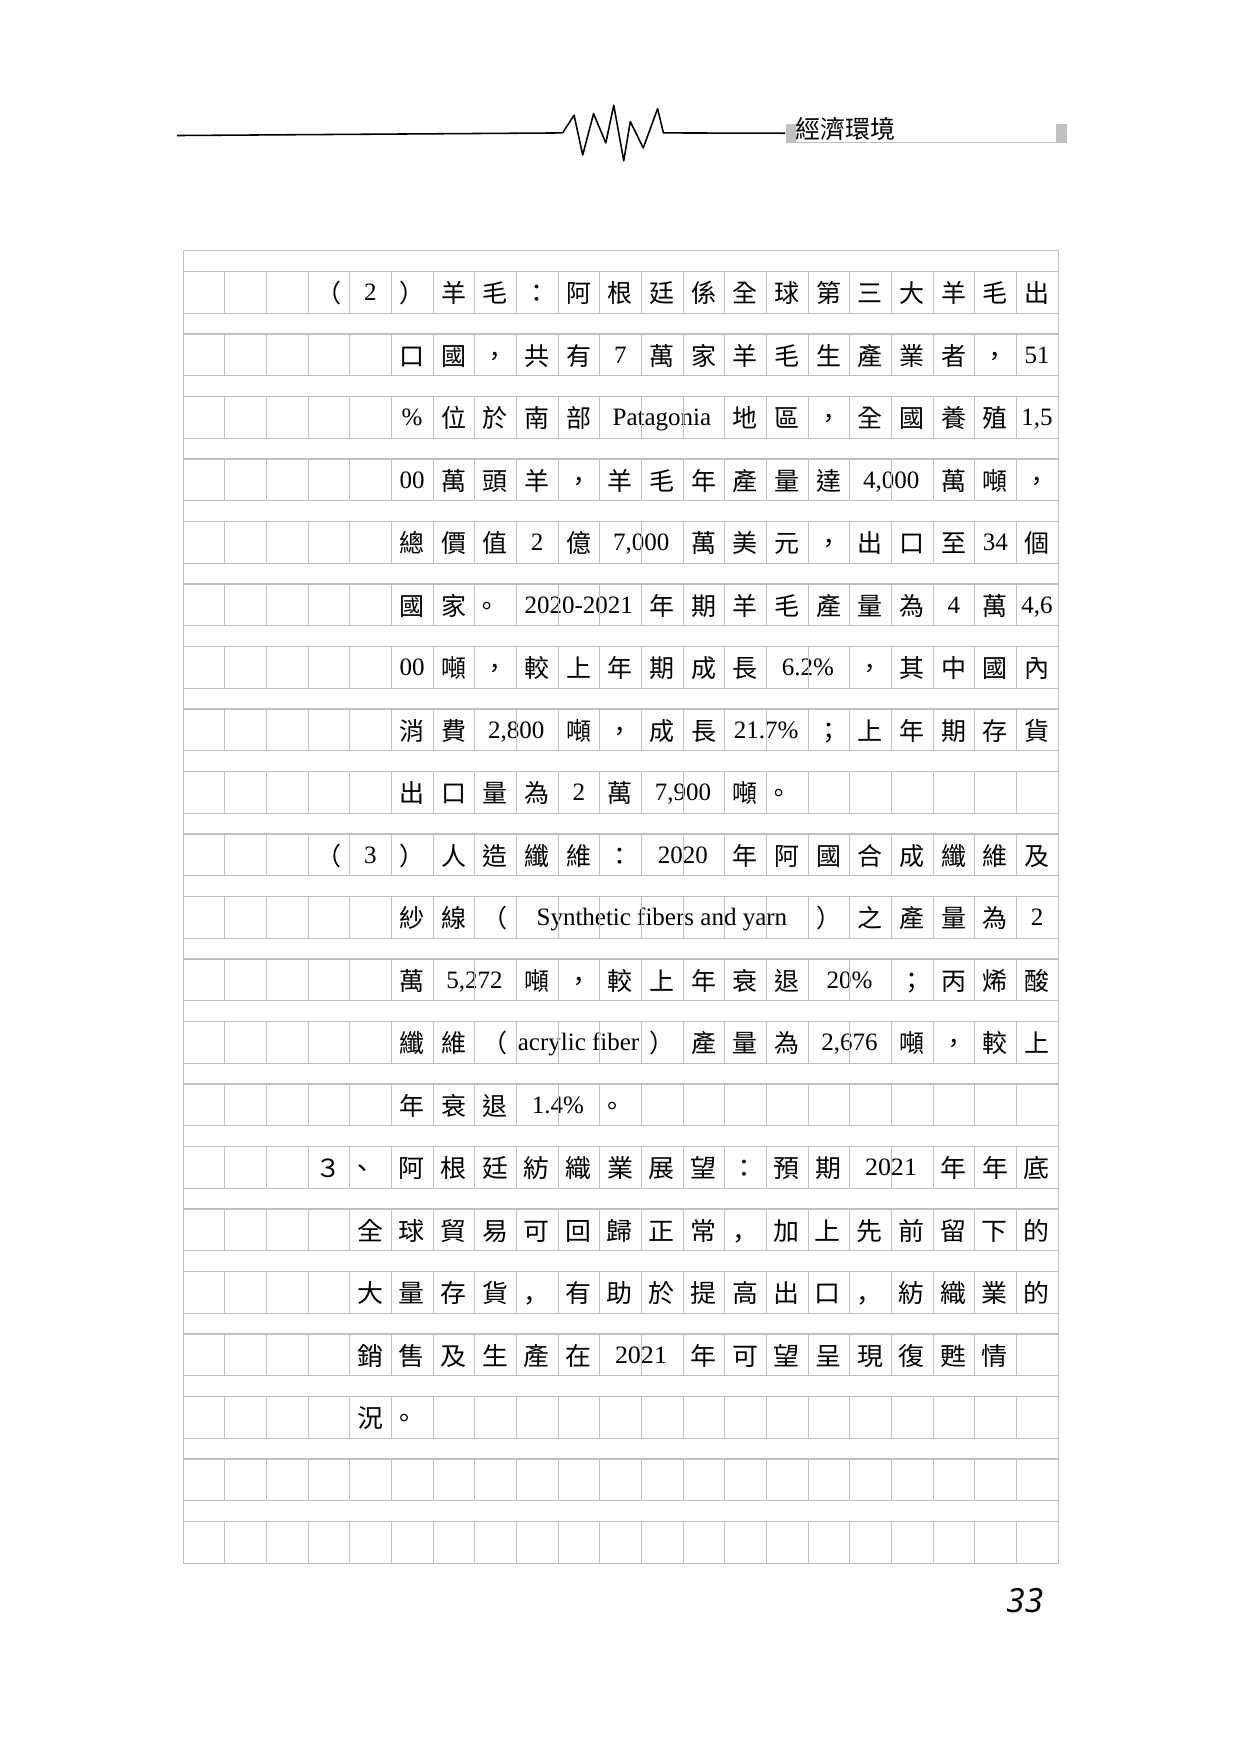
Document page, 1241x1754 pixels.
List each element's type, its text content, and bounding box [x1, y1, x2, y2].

text ３、阿根廷紡織業展望：預期2021年年底全球貿易可回歸正常，加上先前留下的大量存貨，有助於提高出口，紡織業的銷售及生產在2021年可望呈現復甦情況。 [684, 1397, 724, 1438]
text ３、阿根廷紡織業展望：預期2021年年底全球貿易可回歸正常，加上先前留下的大量存貨，有助於提高出口，紡織業的銷售及生產在2021年可望呈現復甦情況。 [392, 1397, 433, 1438]
text ３、阿根廷紡織業展望：預期2021年年底全球貿易可回歸正常，加上先前留下的大量存貨，有助於提高出口，紡織業的銷售及生產在2021年可望呈現復甦情況。 [309, 1397, 349, 1438]
text ３、阿根廷紡織業展望：預期2021年年底全球貿易可回歸正常，加上先前留下的大量存貨，有助於提高出口，紡織業的銷售及生產在2021年可望呈現復甦情況。 [517, 1335, 558, 1375]
text （2）羊毛：阿根廷係全球第三大羊毛出口國，共有7萬家羊毛生產業者，51%位於南部Patagonia地區，全國養殖1,500萬頭羊，羊毛年產量達4,000萬噸，總價值2億7,000萬美元，出口至34個國家。2020-2021年期羊毛產量為4萬4,600噸，較上年期成長6.2%，其中國內消費2,800噸，成長21.7%；上年期存貨出口量為2萬7,900噸。 [306, 314, 1058, 333]
text ３、阿根廷紡織業展望：預期2021年年底全球貿易可回歸正常，加上先前留下的大量存貨，有助於提高出口，紡織業的銷售及生產在2021年可望呈現復甦情況。 [934, 1210, 974, 1250]
text （2）羊毛：阿根廷係全球第三大羊毛出口國，共有7萬家羊毛生產業者，51%位於南部Patagonia地區，全國養殖1,500萬頭羊，羊毛年產量達4,000萬噸，總價值2億7,000萬美元，出口至34個國家。2020-2021年期羊毛產量為4萬4,600噸，較上年期成長6.2%，其中國內消費2,800噸，成長21.7%；上年期存貨出口量為2萬7,900噸。 [306, 626, 1058, 646]
text ３、阿根廷紡織業展望：預期2021年年底全球貿易可回歸正常，加上先前留下的大量存貨，有助於提高出口，紡織業的銷售及生產在2021年可望呈現復甦情況。 [934, 1272, 974, 1313]
text ３、阿根廷紡織業展望：預期2021年年底全球貿易可回歸正常，加上先前留下的大量存貨，有助於提高出口，紡織業的銷售及生產在2021年可望呈現復甦情況。 [892, 1210, 933, 1250]
text （2）羊毛：阿根廷係全球第三大羊毛出口國，共有7萬家羊毛生產業者，51%位於南部Patagonia地區，全國養殖1,500萬頭羊，羊毛年產量達4,000萬噸，總價值2億7,000萬美元，出口至34個國家。2020-2021年期羊毛產量為4萬4,600噸，較上年期成長6.2%，其中國內消費2,800噸，成長21.7%；上年期存貨出口量為2萬7,900噸。 [306, 376, 1058, 396]
text ３、阿根廷紡織業展望：預期2021年年底全球貿易可回歸正常，加上先前留下的大量存貨，有助於提高出口，紡織業的銷售及生產在2021年可望呈現復甦情況。 [559, 1335, 599, 1375]
text ３、阿根廷紡織業展望：預期2021年年底全球貿易可回歸正常，加上先前留下的大量存貨，有助於提高出口，紡織業的銷售及生產在2021年可望呈現復甦情況。 [725, 1272, 766, 1313]
text ３、阿根廷紡織業展望：預期2021年年底全球貿易可回歸正常，加上先前留下的大量存貨，有助於提高出口，紡織業的銷售及生產在2021年可望呈現復甦情況。 [392, 1147, 433, 1188]
text ３、阿根廷紡織業展望：預期2021年年底全球貿易可回歸正常，加上先前留下的大量存貨，有助於提高出口，紡織業的銷售及生產在2021年可望呈現復甦情況。 [809, 1397, 849, 1438]
text ３、阿根廷紡織業展望：預期2021年年底全球貿易可回歸正常，加上先前留下的大量存貨，有助於提高出口，紡織業的銷售及生產在2021年可望呈現復甦情況。 [281, 1376, 1058, 1396]
text ３、阿根廷紡織業展望：預期2021年年底全球貿易可回歸正常，加上先前留下的大量存貨，有助於提高出口，紡織業的銷售及生產在2021年可望呈現復甦情況。 [934, 1397, 974, 1438]
text ３、阿根廷紡織業展望：預期2021年年底全球貿易可回歸正常，加上先前留下的大量存貨，有助於提高出口，紡織業的銷售及生產在2021年可望呈現復甦情況。 [975, 1210, 1016, 1250]
text ３、阿根廷紡織業展望：預期2021年年底全球貿易可回歸正常，加上先前留下的大量存貨，有助於提高出口，紡織業的銷售及生產在2021年可望呈現復甦情況。 [850, 1335, 891, 1375]
text ３、阿根廷紡織業展望：預期2021年年底全球貿易可回歸正常，加上先前留下的大量存貨，有助於提高出口，紡織業的銷售及生產在2021年可望呈現復甦情況。 [642, 1397, 683, 1438]
text ３、阿根廷紡織業展望：預期2021年年底全球貿易可回歸正常，加上先前留下的大量存貨，有助於提高出口，紡織業的銷售及生產在2021年可望呈現復甦情況。 [350, 1147, 391, 1188]
text （3）人造纖維：2020年阿國合成纖維及紗線（Synthetic fibers and yarn）之產量為2萬5,272噸，較上年衰退20%；丙烯酸纖維（acrylic fiber）產量為2,676噸，較上年衰退1.4%。 [306, 814, 1058, 833]
text ３、阿根廷紡織業展望：預期2021年年底全球貿易可回歸正常，加上先前留下的大量存貨，有助於提高出口，紡織業的銷售及生產在2021年可望呈現復甦情況。 [684, 1147, 724, 1188]
text ３、阿根廷紡織業展望：預期2021年年底全球貿易可回歸正常，加上先前留下的大量存貨，有助於提高出口，紡織業的銷售及生產在2021年可望呈現復甦情況。 [434, 1272, 474, 1313]
text ３、阿根廷紡織業展望：預期2021年年底全球貿易可回歸正常，加上先前留下的大量存貨，有助於提高出口，紡織業的銷售及生產在2021年可望呈現復甦情況。 [642, 1335, 683, 1375]
text ３、阿根廷紡織業展望：預期2021年年底全球貿易可回歸正常，加上先前留下的大量存貨，有助於提高出口，紡織業的銷售及生產在2021年可望呈現復甦情況。 [281, 1314, 1058, 1333]
text ３、阿根廷紡織業展望：預期2021年年底全球貿易可回歸正常，加上先前留下的大量存貨，有助於提高出口，紡織業的銷售及生產在2021年可望呈現復甦情況。 [309, 1210, 349, 1250]
text （2）羊毛：阿根廷係全球第三大羊毛出口國，共有7萬家羊毛生產業者，51%位於南部Patagonia地區，全國養殖1,500萬頭羊，羊毛年產量達4,000萬噸，總價值2億7,000萬美元，出口至34個國家。2020-2021年期羊毛產量為4萬4,600噸，較上年期成長6.2%，其中國內消費2,800噸，成長21.7%；上年期存貨出口量為2萬7,900噸。 [306, 564, 1058, 583]
text ３、阿根廷紡織業展望：預期2021年年底全球貿易可回歸正常，加上先前留下的大量存貨，有助於提高出口，紡織業的銷售及生產在2021年可望呈現復甦情況。 [600, 1397, 641, 1438]
text ３、阿根廷紡織業展望：預期2021年年底全球貿易可回歸正常，加上先前留下的大量存貨，有助於提高出口，紡織業的銷售及生產在2021年可望呈現復甦情況。 [809, 1147, 849, 1188]
text ３、阿根廷紡織業展望：預期2021年年底全球貿易可回歸正常，加上先前留下的大量存貨，有助於提高出口，紡織業的銷售及生產在2021年可望呈現復甦情況。 [809, 1210, 849, 1250]
text ３、阿根廷紡織業展望：預期2021年年底全球貿易可回歸正常，加上先前留下的大量存貨，有助於提高出口，紡織業的銷售及生產在2021年可望呈現復甦情況。 [600, 1272, 641, 1313]
text ３、阿根廷紡織業展望：預期2021年年底全球貿易可回歸正常，加上先前留下的大量存貨，有助於提高出口，紡織業的銷售及生產在2021年可望呈現復甦情況。 [850, 1272, 891, 1313]
text ３、阿根廷紡織業展望：預期2021年年底全球貿易可回歸正常，加上先前留下的大量存貨，有助於提高出口，紡織業的銷售及生產在2021年可望呈現復甦情況。 [392, 1272, 433, 1313]
text ３、阿根廷紡織業展望：預期2021年年底全球貿易可回歸正常，加上先前留下的大量存貨，有助於提高出口，紡織業的銷售及生產在2021年可望呈現復甦情況。 [684, 1210, 724, 1250]
text ３、阿根廷紡織業展望：預期2021年年底全球貿易可回歸正常，加上先前留下的大量存貨，有助於提高出口，紡織業的銷售及生產在2021年可望呈現復甦情況。 [642, 1272, 683, 1313]
text ３、阿根廷紡織業展望：預期2021年年底全球貿易可回歸正常，加上先前留下的大量存貨，有助於提高出口，紡織業的銷售及生產在2021年可望呈現復甦情況。 [725, 1210, 766, 1250]
text （2）羊毛：阿根廷係全球第三大羊毛出口國，共有7萬家羊毛生產業者，51%位於南部Patagonia地區，全國養殖1,500萬頭羊，羊毛年產量達4,000萬噸，總價值2億7,000萬美元，出口至34個國家。2020-2021年期羊毛產量為4萬4,600噸，較上年期成長6.2%，其中國內消費2,800噸，成長21.7%；上年期存貨出口量為2萬7,900噸。 [306, 439, 1058, 458]
text ３、阿根廷紡織業展望：預期2021年年底全球貿易可回歸正常，加上先前留下的大量存貨，有助於提高出口，紡織業的銷售及生產在2021年可望呈現復甦情況。 [1017, 1272, 1058, 1313]
text （2）羊毛：阿根廷係全球第三大羊毛出口國，共有7萬家羊毛生產業者，51%位於南部Patagonia地區，全國養殖1,500萬頭羊，羊毛年產量達4,000萬噸，總價值2億7,000萬美元，出口至34個國家。2020-2021年期羊毛產量為4萬4,600噸，較上年期成長6.2%，其中國內消費2,800噸，成長21.7%；上年期存貨出口量為2萬7,900噸。 [306, 689, 1058, 708]
text ３、阿根廷紡織業展望：預期2021年年底全球貿易可回歸正常，加上先前留下的大量存貨，有助於提高出口，紡織業的銷售及生產在2021年可望呈現復甦情況。 [281, 1251, 1058, 1271]
text ３、阿根廷紡織業展望：預期2021年年底全球貿易可回歸正常，加上先前留下的大量存貨，有助於提高出口，紡織業的銷售及生產在2021年可望呈現復甦情況。 [559, 1210, 599, 1250]
text ３、阿根廷紡織業展望：預期2021年年底全球貿易可回歸正常，加上先前留下的大量存貨，有助於提高出口，紡織業的銷售及生產在2021年可望呈現復甦情況。 [517, 1397, 558, 1438]
text ３、阿根廷紡織業展望：預期2021年年底全球貿易可回歸正常，加上先前留下的大量存貨，有助於提高出口，紡織業的銷售及生產在2021年可望呈現復甦情況。 [350, 1210, 391, 1250]
text （3）人造纖維：2020年阿國合成纖維及紗線（Synthetic fibers and yarn）之產量為2萬5,272噸，較上年衰退20%；丙烯酸纖維（acrylic fiber）產量為2,676噸，較上年衰退1.4%。 [306, 876, 1058, 896]
text ３、阿根廷紡織業展望：預期2021年年底全球貿易可回歸正常，加上先前留下的大量存貨，有助於提高出口，紡織業的銷售及生產在2021年可望呈現復甦情況。 [767, 1210, 808, 1250]
text ３、阿根廷紡織業展望：預期2021年年底全球貿易可回歸正常，加上先前留下的大量存貨，有助於提高出口，紡織業的銷售及生產在2021年可望呈現復甦情況。 [475, 1397, 516, 1438]
text ３、阿根廷紡織業展望：預期2021年年底全球貿易可回歸正常，加上先前留下的大量存貨，有助於提高出口，紡織業的銷售及生產在2021年可望呈現復甦情況。 [975, 1147, 1016, 1188]
text ３、阿根廷紡織業展望：預期2021年年底全球貿易可回歸正常，加上先前留下的大量存貨，有助於提高出口，紡織業的銷售及生產在2021年可望呈現復甦情況。 [850, 1210, 891, 1250]
text ３、阿根廷紡織業展望：預期2021年年底全球貿易可回歸正常，加上先前留下的大量存貨，有助於提高出口，紡織業的銷售及生產在2021年可望呈現復甦情況。 [892, 1335, 933, 1375]
text ３、阿根廷紡織業展望：預期2021年年底全球貿易可回歸正常，加上先前留下的大量存貨，有助於提高出口，紡織業的銷售及生產在2021年可望呈現復甦情況。 [892, 1272, 933, 1313]
text ３、阿根廷紡織業展望：預期2021年年底全球貿易可回歸正常，加上先前留下的大量存貨，有助於提高出口，紡織業的銷售及生產在2021年可望呈現復甦情況。 [600, 1147, 641, 1188]
text ３、阿根廷紡織業展望：預期2021年年底全球貿易可回歸正常，加上先前留下的大量存貨，有助於提高出口，紡織業的銷售及生產在2021年可望呈現復甦情況。 [434, 1397, 474, 1438]
text ３、阿根廷紡織業展望：預期2021年年底全球貿易可回歸正常，加上先前留下的大量存貨，有助於提高出口，紡織業的銷售及生產在2021年可望呈現復甦情況。 [475, 1210, 516, 1250]
text ３、阿根廷紡織業展望：預期2021年年底全球貿易可回歸正常，加上先前留下的大量存貨，有助於提高出口，紡織業的銷售及生產在2021年可望呈現復甦情況。 [934, 1335, 974, 1375]
text （2）羊毛：阿根廷係全球第三大羊毛出口國，共有7萬家羊毛生產業者，51%位於南部Patagonia地區，全國養殖1,500萬頭羊，羊毛年產量達4,000萬噸，總價值2億7,000萬美元，出口至34個國家。2020-2021年期羊毛產量為4萬4,600噸，較上年期成長6.2%，其中國內消費2,800噸，成長21.7%；上年期存貨出口量為2萬7,900噸。 [306, 751, 1058, 771]
text （2）羊毛：阿根廷係全球第三大羊毛出口國，共有7萬家羊毛生產業者，51%位於南部Patagonia地區，全國養殖1,500萬頭羊，羊毛年產量達4,000萬噸，總價值2億7,000萬美元，出口至34個國家。2020-2021年期羊毛產量為4萬4,600噸，較上年期成長6.2%，其中國內消費2,800噸，成長21.7%；上年期存貨出口量為2萬7,900噸。 [306, 251, 1058, 271]
text ３、阿根廷紡織業展望：預期2021年年底全球貿易可回歸正常，加上先前留下的大量存貨，有助於提高出口，紡織業的銷售及生產在2021年可望呈現復甦情況。 [684, 1335, 724, 1375]
text ３、阿根廷紡織業展望：預期2021年年底全球貿易可回歸正常，加上先前留下的大量存貨，有助於提高出口，紡織業的銷售及生產在2021年可望呈現復甦情況。 [767, 1272, 808, 1313]
text ３、阿根廷紡織業展望：預期2021年年底全球貿易可回歸正常，加上先前留下的大量存貨，有助於提高出口，紡織業的銷售及生產在2021年可望呈現復甦情況。 [725, 1397, 766, 1438]
text ３、阿根廷紡織業展望：預期2021年年底全球貿易可回歸正常，加上先前留下的大量存貨，有助於提高出口，紡織業的銷售及生產在2021年可望呈現復甦情況。 [809, 1335, 849, 1375]
text ３、阿根廷紡織業展望：預期2021年年底全球貿易可回歸正常，加上先前留下的大量存貨，有助於提高出口，紡織業的銷售及生產在2021年可望呈現復甦情況。 [892, 1147, 933, 1188]
text ３、阿根廷紡織業展望：預期2021年年底全球貿易可回歸正常，加上先前留下的大量存貨，有助於提高出口，紡織業的銷售及生產在2021年可望呈現復甦情況。 [767, 1335, 808, 1375]
text ３、阿根廷紡織業展望：預期2021年年底全球貿易可回歸正常，加上先前留下的大量存貨，有助於提高出口，紡織業的銷售及生產在2021年可望呈現復甦情況。 [975, 1397, 1016, 1438]
text ３、阿根廷紡織業展望：預期2021年年底全球貿易可回歸正常，加上先前留下的大量存貨，有助於提高出口，紡織業的銷售及生產在2021年可望呈現復甦情況。 [434, 1147, 474, 1188]
text ３、阿根廷紡織業展望：預期2021年年底全球貿易可回歸正常，加上先前留下的大量存貨，有助於提高出口，紡織業的銷售及生產在2021年可望呈現復甦情況。 [850, 1397, 891, 1438]
text （3）人造纖維：2020年阿國合成纖維及紗線（Synthetic fibers and yarn）之產量為2萬5,272噸，較上年衰退20%；丙烯酸纖維（acrylic fiber）產量為2,676噸，較上年衰退1.4%。 [306, 1064, 1058, 1083]
text ３、阿根廷紡織業展望：預期2021年年底全球貿易可回歸正常，加上先前留下的大量存貨，有助於提高出口，紡織業的銷售及生產在2021年可望呈現復甦情況。 [434, 1210, 474, 1250]
text ３、阿根廷紡織業展望：預期2021年年底全球貿易可回歸正常，加上先前留下的大量存貨，有助於提高出口，紡織業的銷售及生產在2021年可望呈現復甦情況。 [892, 1397, 933, 1438]
text ３、阿根廷紡織業展望：預期2021年年底全球貿易可回歸正常，加上先前留下的大量存貨，有助於提高出口，紡織業的銷售及生產在2021年可望呈現復甦情況。 [475, 1335, 516, 1375]
text ３、阿根廷紡織業展望：預期2021年年底全球貿易可回歸正常，加上先前留下的大量存貨，有助於提高出口，紡織業的銷售及生產在2021年可望呈現復甦情況。 [475, 1147, 516, 1188]
text ３、阿根廷紡織業展望：預期2021年年底全球貿易可回歸正常，加上先前留下的大量存貨，有助於提高出口，紡織業的銷售及生產在2021年可望呈現復甦情況。 [517, 1272, 558, 1313]
text ３、阿根廷紡織業展望：預期2021年年底全球貿易可回歸正常，加上先前留下的大量存貨，有助於提高出口，紡織業的銷售及生產在2021年可望呈現復甦情況。 [642, 1210, 683, 1250]
text ３、阿根廷紡織業展望：預期2021年年底全球貿易可回歸正常，加上先前留下的大量存貨，有助於提高出口，紡織業的銷售及生產在2021年可望呈現復甦情況。 [434, 1335, 474, 1375]
text ３、阿根廷紡織業展望：預期2021年年底全球貿易可回歸正常，加上先前留下的大量存貨，有助於提高出口，紡織業的銷售及生產在2021年可望呈現復甦情況。 [975, 1272, 1016, 1313]
text ３、阿根廷紡織業展望：預期2021年年底全球貿易可回歸正常，加上先前留下的大量存貨，有助於提高出口，紡織業的銷售及生產在2021年可望呈現復甦情況。 [350, 1335, 391, 1375]
text ３、阿根廷紡織業展望：預期2021年年底全球貿易可回歸正常，加上先前留下的大量存貨，有助於提高出口，紡織業的銷售及生產在2021年可望呈現復甦情況。 [767, 1147, 808, 1188]
text ３、阿根廷紡織業展望：預期2021年年底全球貿易可回歸正常，加上先前留下的大量存貨，有助於提高出口，紡織業的銷售及生產在2021年可望呈現復甦情況。 [1017, 1397, 1058, 1438]
text ３、阿根廷紡織業展望：預期2021年年底全球貿易可回歸正常，加上先前留下的大量存貨，有助於提高出口，紡織業的銷售及生產在2021年可望呈現復甦情況。 [975, 1335, 1016, 1375]
text ３、阿根廷紡織業展望：預期2021年年底全球貿易可回歸正常，加上先前留下的大量存貨，有助於提高出口，紡織業的銷售及生產在2021年可望呈現復甦情況。 [517, 1147, 558, 1188]
text ３、阿根廷紡織業展望：預期2021年年底全球貿易可回歸正常，加上先前留下的大量存貨，有助於提高出口，紡織業的銷售及生產在2021年可望呈現復甦情況。 [725, 1335, 766, 1375]
text ３、阿根廷紡織業展望：預期2021年年底全球貿易可回歸正常，加上先前留下的大量存貨，有助於提高出口，紡織業的銷售及生產在2021年可望呈現復甦情況。 [850, 1147, 891, 1188]
text ３、阿根廷紡織業展望：預期2021年年底全球貿易可回歸正常，加上先前留下的大量存貨，有助於提高出口，紡織業的銷售及生產在2021年可望呈現復甦情況。 [309, 1272, 349, 1313]
text ３、阿根廷紡織業展望：預期2021年年底全球貿易可回歸正常，加上先前留下的大量存貨，有助於提高出口，紡織業的銷售及生產在2021年可望呈現復甦情況。 [767, 1397, 808, 1438]
text ３、阿根廷紡織業展望：預期2021年年底全球貿易可回歸正常，加上先前留下的大量存貨，有助於提高出口，紡織業的銷售及生產在2021年可望呈現復甦情況。 [642, 1147, 683, 1188]
text ３、阿根廷紡織業展望：預期2021年年底全球貿易可回歸正常，加上先前留下的大量存貨，有助於提高出口，紡織業的銷售及生產在2021年可望呈現復甦情況。 [350, 1272, 391, 1313]
text （3）人造纖維：2020年阿國合成纖維及紗線（Synthetic fibers and yarn）之產量為2萬5,272噸，較上年衰退20%；丙烯酸纖維（acrylic fiber）產量為2,676噸，較上年衰退1.4%。 [306, 939, 1058, 958]
text ３、阿根廷紡織業展望：預期2021年年底全球貿易可回歸正常，加上先前留下的大量存貨，有助於提高出口，紡織業的銷售及生產在2021年可望呈現復甦情況。 [475, 1272, 516, 1313]
text ３、阿根廷紡織業展望：預期2021年年底全球貿易可回歸正常，加上先前留下的大量存貨，有助於提高出口，紡織業的銷售及生產在2021年可望呈現復甦情況。 [350, 1397, 391, 1438]
text ３、阿根廷紡織業展望：預期2021年年底全球貿易可回歸正常，加上先前留下的大量存貨，有助於提高出口，紡織業的銷售及生產在2021年可望呈現復甦情況。 [1017, 1335, 1058, 1375]
text ３、阿根廷紡織業展望：預期2021年年底全球貿易可回歸正常，加上先前留下的大量存貨，有助於提高出口，紡織業的銷售及生產在2021年可望呈現復甦情況。 [809, 1272, 849, 1313]
text ３、阿根廷紡織業展望：預期2021年年底全球貿易可回歸正常，加上先前留下的大量存貨，有助於提高出口，紡織業的銷售及生產在2021年可望呈現復甦情況。 [309, 1147, 349, 1188]
text ３、阿根廷紡織業展望：預期2021年年底全球貿易可回歸正常，加上先前留下的大量存貨，有助於提高出口，紡織業的銷售及生產在2021年可望呈現復甦情況。 [600, 1335, 641, 1375]
text （3）人造纖維：2020年阿國合成纖維及紗線（Synthetic fibers and yarn）之產量為2萬5,272噸，較上年衰退20%；丙烯酸纖維（acrylic fiber）產量為2,676噸，較上年衰退1.4%。 [306, 1001, 1058, 1021]
text ３、阿根廷紡織業展望：預期2021年年底全球貿易可回歸正常，加上先前留下的大量存貨，有助於提高出口，紡織業的銷售及生產在2021年可望呈現復甦情況。 [559, 1272, 599, 1313]
text ３、阿根廷紡織業展望：預期2021年年底全球貿易可回歸正常，加上先前留下的大量存貨，有助於提高出口，紡織業的銷售及生產在2021年可望呈現復甦情況。 [1017, 1210, 1058, 1250]
text ３、阿根廷紡織業展望：預期2021年年底全球貿易可回歸正常，加上先前留下的大量存貨，有助於提高出口，紡織業的銷售及生產在2021年可望呈現復甦情況。 [392, 1210, 433, 1250]
text ３、阿根廷紡織業展望：預期2021年年底全球貿易可回歸正常，加上先前留下的大量存貨，有助於提高出口，紡織業的銷售及生產在2021年可望呈現復甦情況。 [309, 1335, 349, 1375]
text ３、阿根廷紡織業展望：預期2021年年底全球貿易可回歸正常，加上先前留下的大量存貨，有助於提高出口，紡織業的銷售及生產在2021年可望呈現復甦情況。 [281, 1126, 1058, 1146]
text ３、阿根廷紡織業展望：預期2021年年底全球貿易可回歸正常，加上先前留下的大量存貨，有助於提高出口，紡織業的銷售及生產在2021年可望呈現復甦情況。 [684, 1272, 724, 1313]
text ３、阿根廷紡織業展望：預期2021年年底全球貿易可回歸正常，加上先前留下的大量存貨，有助於提高出口，紡織業的銷售及生產在2021年可望呈現復甦情況。 [559, 1147, 599, 1188]
text ３、阿根廷紡織業展望：預期2021年年底全球貿易可回歸正常，加上先前留下的大量存貨，有助於提高出口，紡織業的銷售及生產在2021年可望呈現復甦情況。 [281, 1189, 1058, 1208]
text ３、阿根廷紡織業展望：預期2021年年底全球貿易可回歸正常，加上先前留下的大量存貨，有助於提高出口，紡織業的銷售及生產在2021年可望呈現復甦情況。 [559, 1397, 599, 1438]
text （2）羊毛：阿根廷係全球第三大羊毛出口國，共有7萬家羊毛生產業者，51%位於南部Patagonia地區，全國養殖1,500萬頭羊，羊毛年產量達4,000萬噸，總價值2億7,000萬美元，出口至34個國家。2020-2021年期羊毛產量為4萬4,600噸，較上年期成長6.2%，其中國內消費2,800噸，成長21.7%；上年期存貨出口量為2萬7,900噸。 [306, 501, 1058, 521]
text ３、阿根廷紡織業展望：預期2021年年底全球貿易可回歸正常，加上先前留下的大量存貨，有助於提高出口，紡織業的銷售及生產在2021年可望呈現復甦情況。 [725, 1147, 766, 1188]
text ３、阿根廷紡織業展望：預期2021年年底全球貿易可回歸正常，加上先前留下的大量存貨，有助於提高出口，紡織業的銷售及生產在2021年可望呈現復甦情況。 [392, 1335, 433, 1375]
text ３、阿根廷紡織業展望：預期2021年年底全球貿易可回歸正常，加上先前留下的大量存貨，有助於提高出口，紡織業的銷售及生產在2021年可望呈現復甦情況。 [1017, 1147, 1058, 1188]
text ３、阿根廷紡織業展望：預期2021年年底全球貿易可回歸正常，加上先前留下的大量存貨，有助於提高出口，紡織業的銷售及生產在2021年可望呈現復甦情況。 [934, 1147, 974, 1188]
text ３、阿根廷紡織業展望：預期2021年年底全球貿易可回歸正常，加上先前留下的大量存貨，有助於提高出口，紡織業的銷售及生產在2021年可望呈現復甦情況。 [517, 1210, 558, 1250]
text ３、阿根廷紡織業展望：預期2021年年底全球貿易可回歸正常，加上先前留下的大量存貨，有助於提高出口，紡織業的銷售及生產在2021年可望呈現復甦情況。 [600, 1210, 641, 1250]
